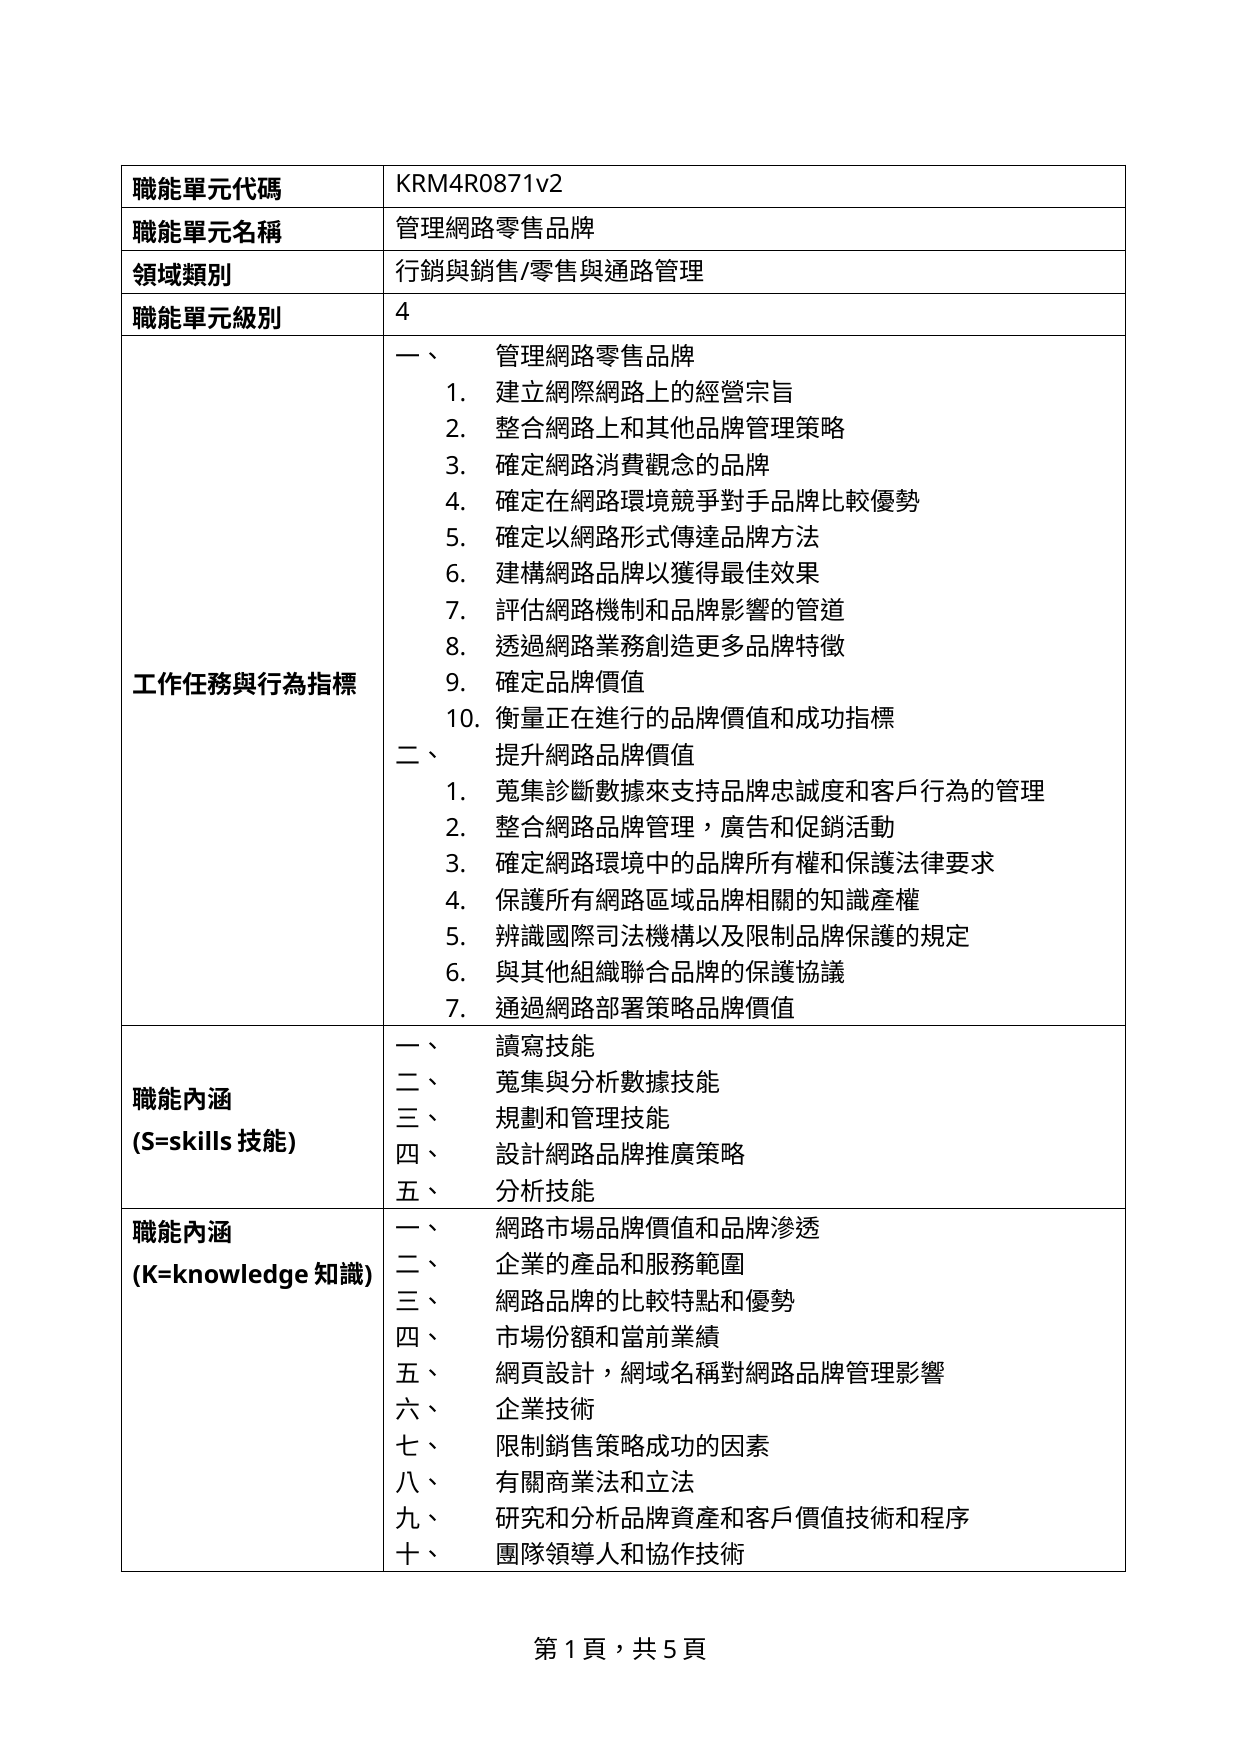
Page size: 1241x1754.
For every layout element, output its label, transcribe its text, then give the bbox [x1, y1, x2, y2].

table_cell 管理網路零售品牌 建立網際網路上的經營宗旨 整合網路上和其他品牌管理策略 確定網路消費觀念的品牌 確定在網路環境競爭對手品牌比較優勢 確定以網路形式傳達品牌方法 建構網路品牌以獲得最佳效果 評估網路機制和品牌影響的管道 透過網路業務創造更多品牌特徵 確定品牌價值 衡量正在進行的品牌價值和成功指標 提升網路品牌價值 蒐集診斷數據來支持品牌忠誠度和客戶行為的管理 整合網路品牌管理，廣告和促銷活動 確定網路環境中的品牌所有權和保護法律要求 保護所有網路區域品牌相關的知識產權 辨識國際司法機構以及限制品牌保護的規定 與其他組織聯合品牌的保護協議 通過網路部署策略品牌價值 [384, 336, 1125, 1025]
table_header KRM4R0871v2 [384, 166, 1125, 207]
table_cell 職能內涵 (S=skills技能) [122, 1026, 383, 1207]
table_cell 工作任務與行為指標 [122, 336, 383, 1025]
table_cell 網路市場品牌價值和品牌滲透 企業的產品和服務範圍 網路品牌的比較特點和優勢 市場份額和當前業績 網頁設計，網域名稱對網路品牌管理影響 企業技術 限制銷售策略成功的因素 有關商業法和立法 研究和分析品牌資產和客戶價值技術和程序 團隊領導人和協作技術 審批流程和關鍵人員 有關知識產權和標準組織 [384, 1209, 1125, 1571]
table_cell 職能內涵 (K=knowledge知識) [122, 1209, 383, 1571]
table_cell 讀寫技能 蒐集與分析數據技能 規劃和管理技能 設計網路品牌推廣策略 分析技能 [384, 1026, 1125, 1207]
table_cell 領域類別 [122, 251, 383, 293]
table_cell 職能單元名稱 [122, 208, 383, 250]
table_cell 行銷與銷售/零售與通路管理 [384, 251, 1125, 293]
table_header 職能單元代碼 [122, 166, 383, 207]
table_cell 4 [384, 294, 1125, 335]
table_cell 職能單元級別 [122, 294, 383, 335]
table_cell 管理網路零售品牌 [384, 208, 1125, 250]
